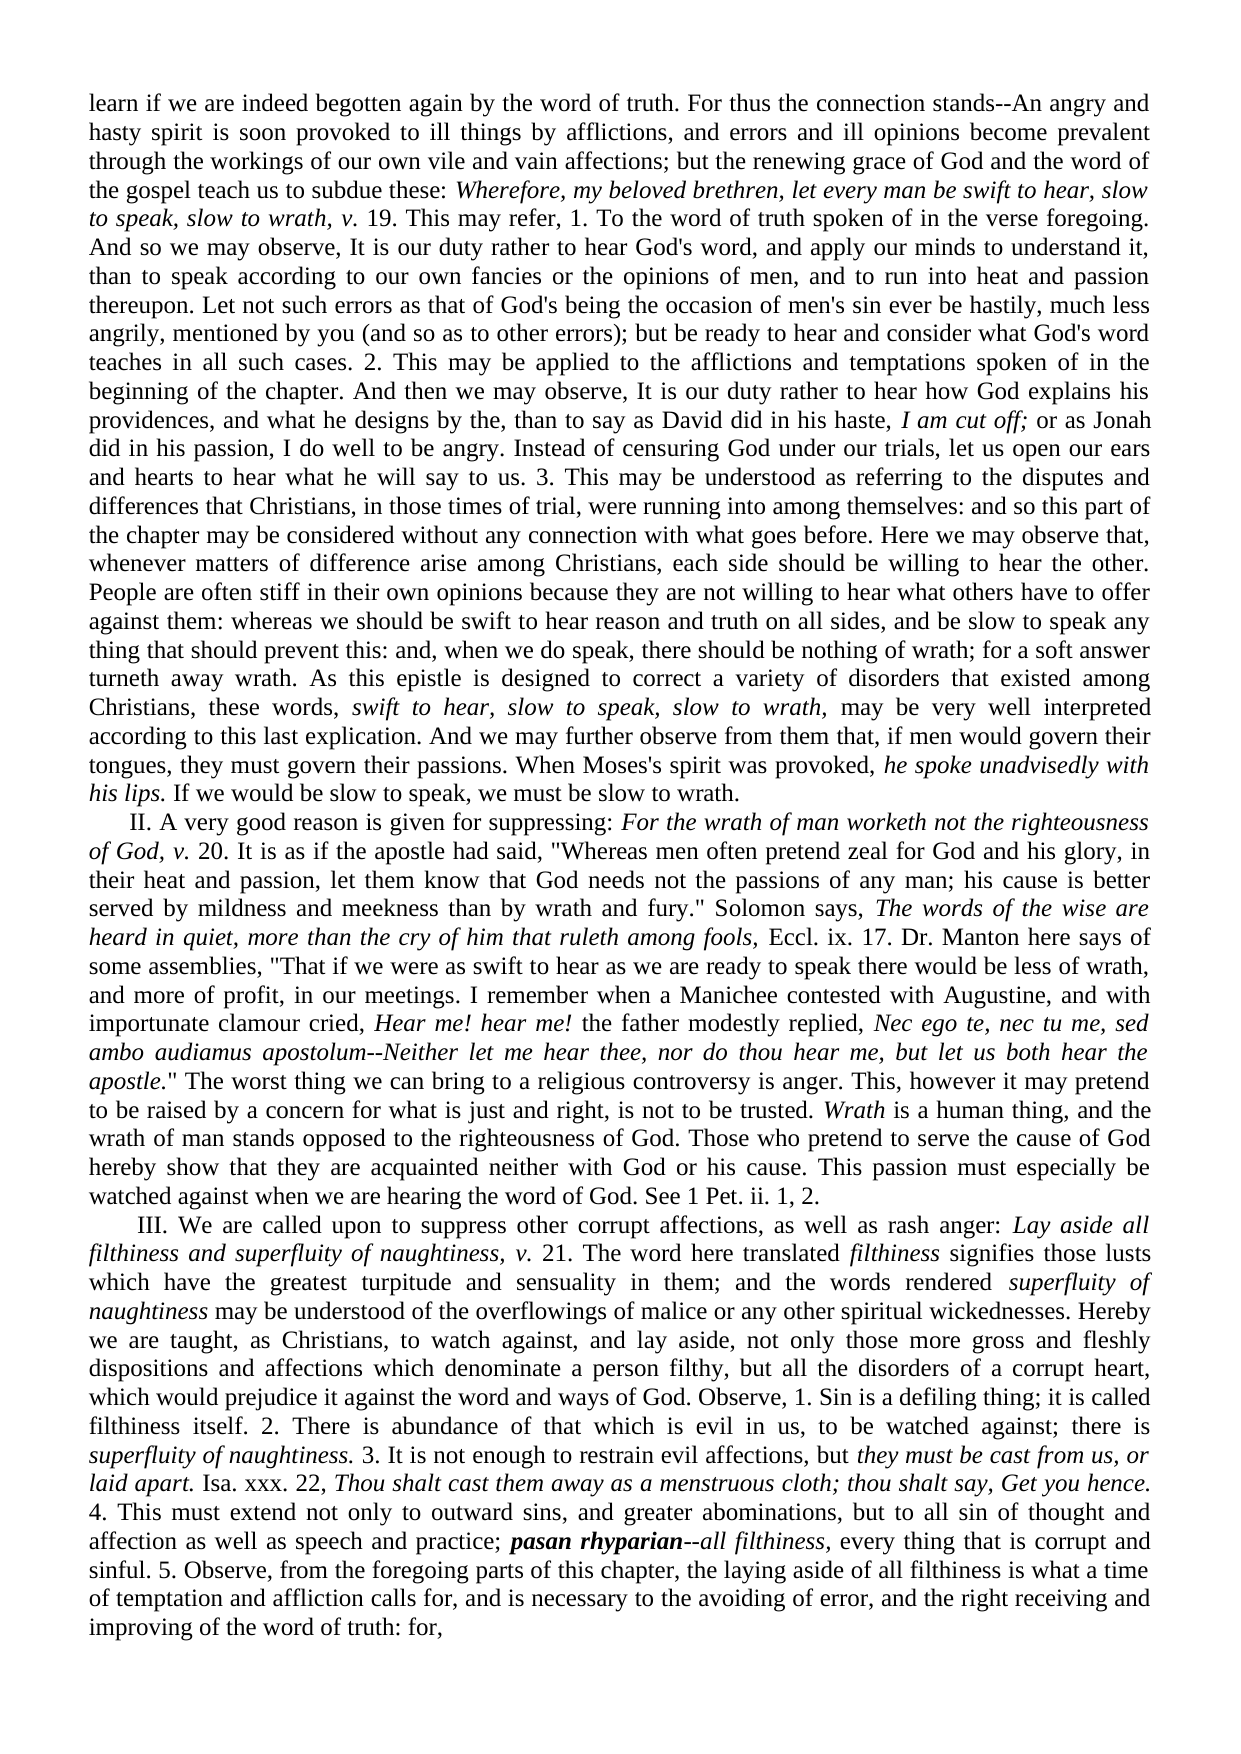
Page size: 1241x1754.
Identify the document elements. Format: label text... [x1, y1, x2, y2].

text III. We are called upon to suppress other corrupt affections, as well as rash anger: Lay aside all filthiness and superfluity of naughtiness, v. 21. The word here translated filthiness signifies those lusts which have the greatest turpitude and sensuality in them; and the words rendered superfluity of naughtiness may be understood of the overflowings of malice or any other spiritual wickednesses. Hereby we are taught, as Christians, to watch against, and lay aside, not only those more gross and fleshly dispositions and affections which denominate a person filthy, but all the disorders of a corrupt heart, which would prejudice it against the word and ways of God. Observe, 1. Sin is a defiling thing; it is called filthiness itself. 2. There is abundance of that which is evil in us, to be watched against; there is superfluity of naughtiness. 3. It is not enough to restrain evil affections, but they must be cast from us, or laid apart. Isa. xxx. 22, Thou shalt cast them away as a menstruous cloth; thou shalt say, Get you hence. 4. This must extend not only to outward sins, and greater abominations, but to all sin of thought and affection as well as speech and practice; pasan rhyparian--all filthiness, every thing that is corrupt and sinful. 5. Observe, from the foregoing parts of this chapter, the laying aside of all filthiness is what a time of temptation and affliction calls for, and is necessary to the avoiding of error, and the right receiving and improving of the word of truth: for, [88, 1210, 1152, 1641]
text II. A very good reason is given for suppressing: For the wrath of man worketh not the righteousness of God, v. 20. It is as if the apostle had said, "Whereas men often pretend zeal for God and his glory, in their heat and passion, let them know that God needs not the passions of any man; his cause is better served by mildness and meekness than by wrath and fury." Solomon says, The words of the wise are heard in quiet, more than the cry of him that ruleth among fools, Eccl. ix. 17. Dr. Manton here says of some assemblies, "That if we were as swift to hear as we are ready to speak there would be less of wrath, and more of profit, in our meetings. I remember when a Manichee contested with Augustine, and with importunate clamour cried, Hear me! hear me! the father modestly replied, Nec ego te, nec tu me, sed ambo audiamus apostolum--Neither let me hear thee, nor do thou hear me, but let us both hear the apostle." The worst thing we can bring to a religious controversy is anger. This, however it may pretend to be raised by a concern for what is just and right, is not to be trusted. Wrath is a human thing, and the wrath of man stands opposed to the righteousness of God. Those who pretend to serve the cause of God hereby show that they are acquainted neither with God or his cause. This passion must especially be watched against when we are hearing the word of God. See 1 Pet. ii. 1, 2. [88, 807, 1152, 1210]
text learn if we are indeed begotten again by the word of truth. For thus the connection stands--An angry and hasty spirit is soon provoked to ill things by afflictions, and errors and ill opinions become prevalent through the workings of our own vile and vain affections; but the renewing grace of God and the word of the gospel teach us to subdue these: Wherefore, my beloved brethren, let every man be swift to hear, slow to speak, slow to wrath, v. 19. This may refer, 1. To the word of truth spoken of in the verse foregoing. And so we may observe, It is our duty rather to hear God's word, and apply our minds to understand it, than to speak according to our own fancies or the opinions of men, and to run into heat and passion thereupon. Let not such errors as that of God's being the occasion of men's sin ever be hastily, much less angrily, mentioned by you (and so as to other errors); but be ready to hear and consider what God's word teaches in all such cases. 2. This may be applied to the afflictions and temptations spoken of in the beginning of the chapter. And then we may observe, It is our duty rather to hear how God explains his providences, and what he designs by the, than to say as David did in his haste, I am cut off; or as Jonah did in his passion, I do well to be angry. Instead of censuring God under our trials, let us open our ears and hearts to hear what he will say to us. 3. This may be understood as referring to the disputes and differences that Christians, in those times of trial, were running into among themselves: and so this part of the chapter may be considered without any connection with what goes before. Here we may observe that, whenever matters of difference arise among Christians, each side should be willing to hear the other. People are often stiff in their own opinions because they are not willing to hear what others have to offer against them: whereas we should be swift to hear reason and truth on all sides, and be slow to speak any thing that should prevent this: and, when we do speak, there should be nothing of wrath; for a soft answer turneth away wrath. As this epistle is designed to correct a variety of disorders that existed among Christians, these words, swift to hear, slow to speak, slow to wrath, may be very well interpreted according to this last explication. And we may further observe from them that, if men would govern their tongues, they must govern their passions. When Moses's spirit was provoked, he spoke unadvisedly with his lips. If we would be slow to speak, we must be slow to wrath. [88, 88, 1152, 807]
